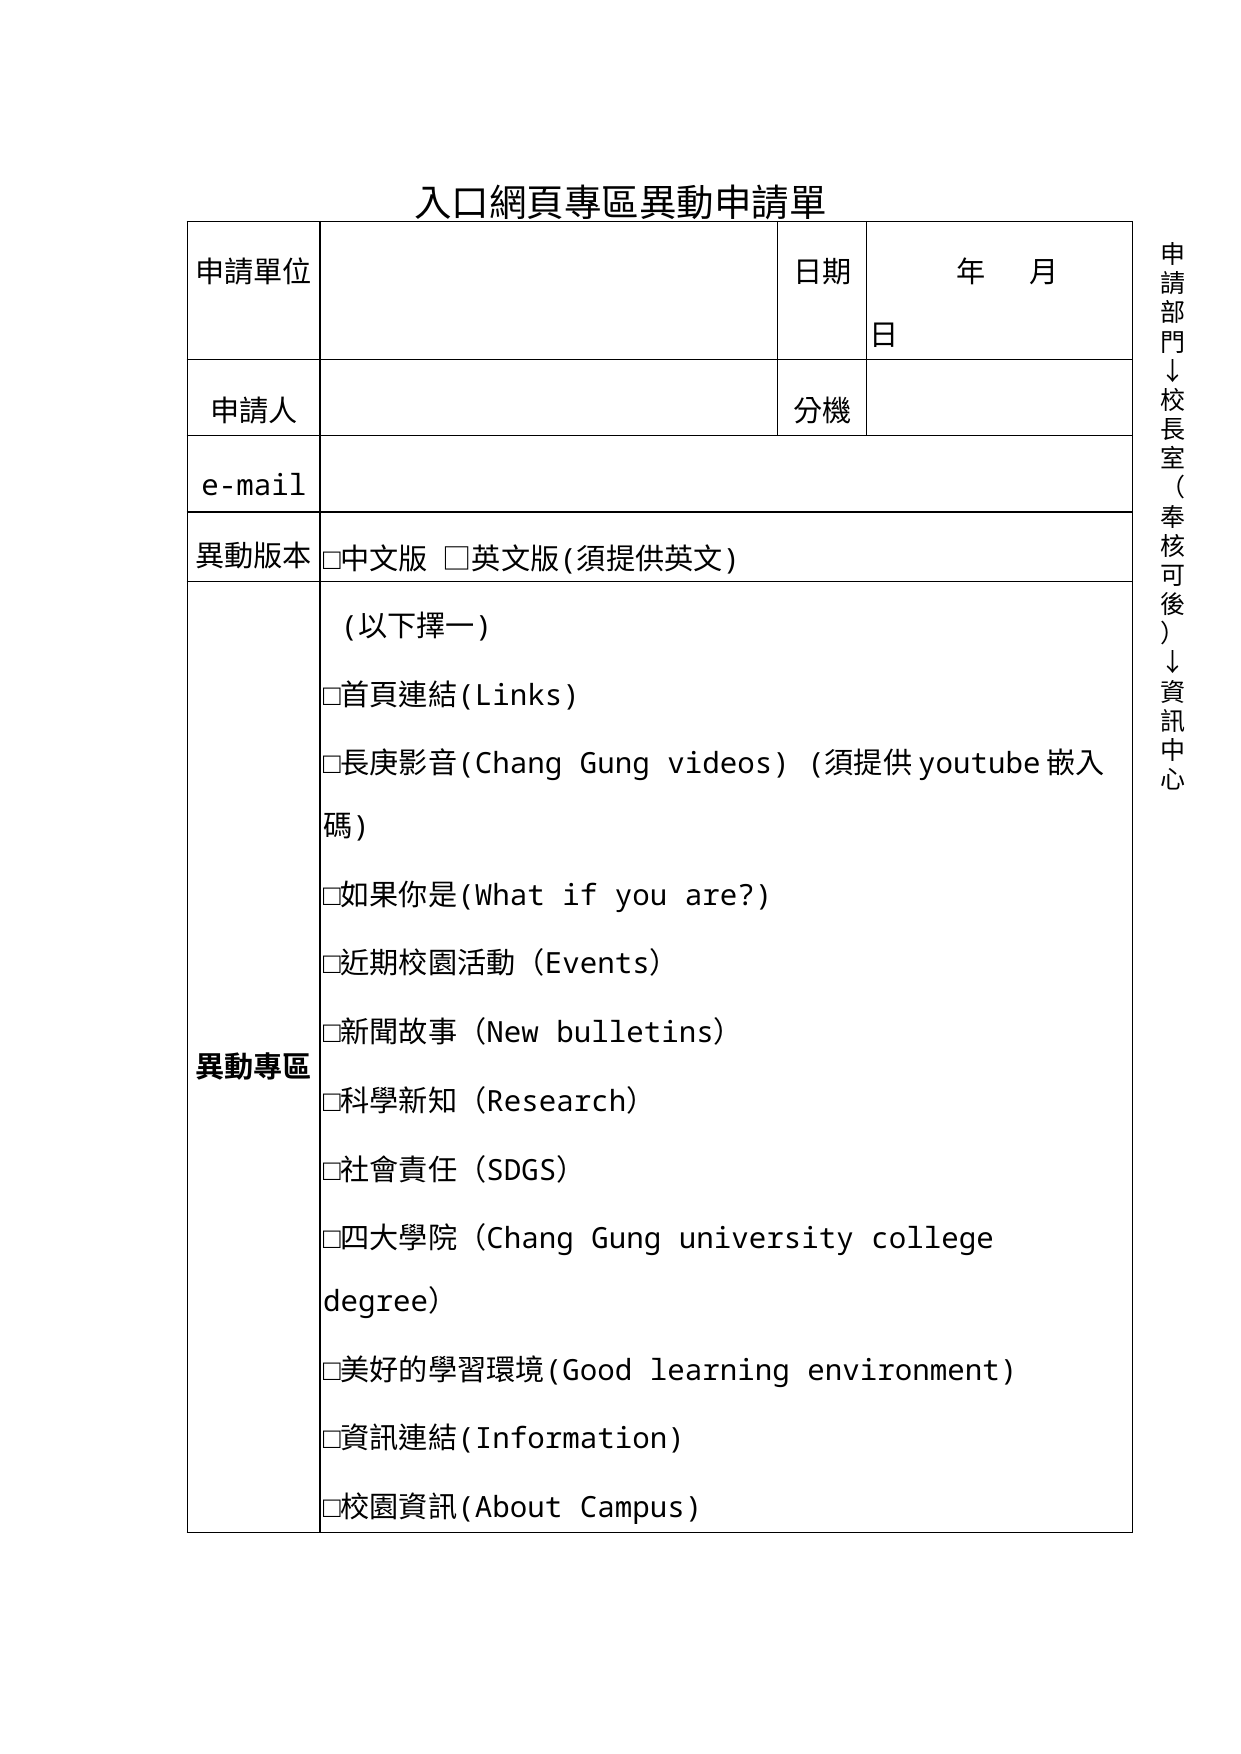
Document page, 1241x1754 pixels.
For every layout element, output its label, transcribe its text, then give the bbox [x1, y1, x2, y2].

table_header 日期 [778, 222, 866, 359]
table_cell 分機 [778, 360, 866, 435]
table_cell (以下擇一) □首頁連結(Links) □長庚影音(Chang Gung videos) (須提供youtube嵌入碼) □如果你是(What if you are?) □近期校園活動（Events） □新聞故事（New bulletins） □科學新知（Research） □社會責任（SDGS） □四大學院（Chang Gung university college degree） □美好的學習環境(Good learning environment) □資訊連結(Information) □校園資訊(About Campus) [321, 582, 1132, 1532]
table_cell e-mail [188, 436, 319, 511]
table_header [321, 222, 777, 359]
subtitle 入口網頁專區異動申請單 [187, 158, 1053, 221]
table_cell [867, 360, 1132, 435]
table_cell 異動版本 [188, 513, 319, 581]
table_cell [321, 436, 1132, 511]
table_cell [321, 360, 777, 435]
table_cell 異動專區 [188, 582, 319, 1532]
table_header 年 月 日 [867, 222, 1132, 359]
table_header 申請單位 [188, 222, 319, 359]
table_cell 申請人 [188, 360, 319, 435]
table_cell □中文版 □英文版(須提供英文) [321, 513, 1132, 581]
